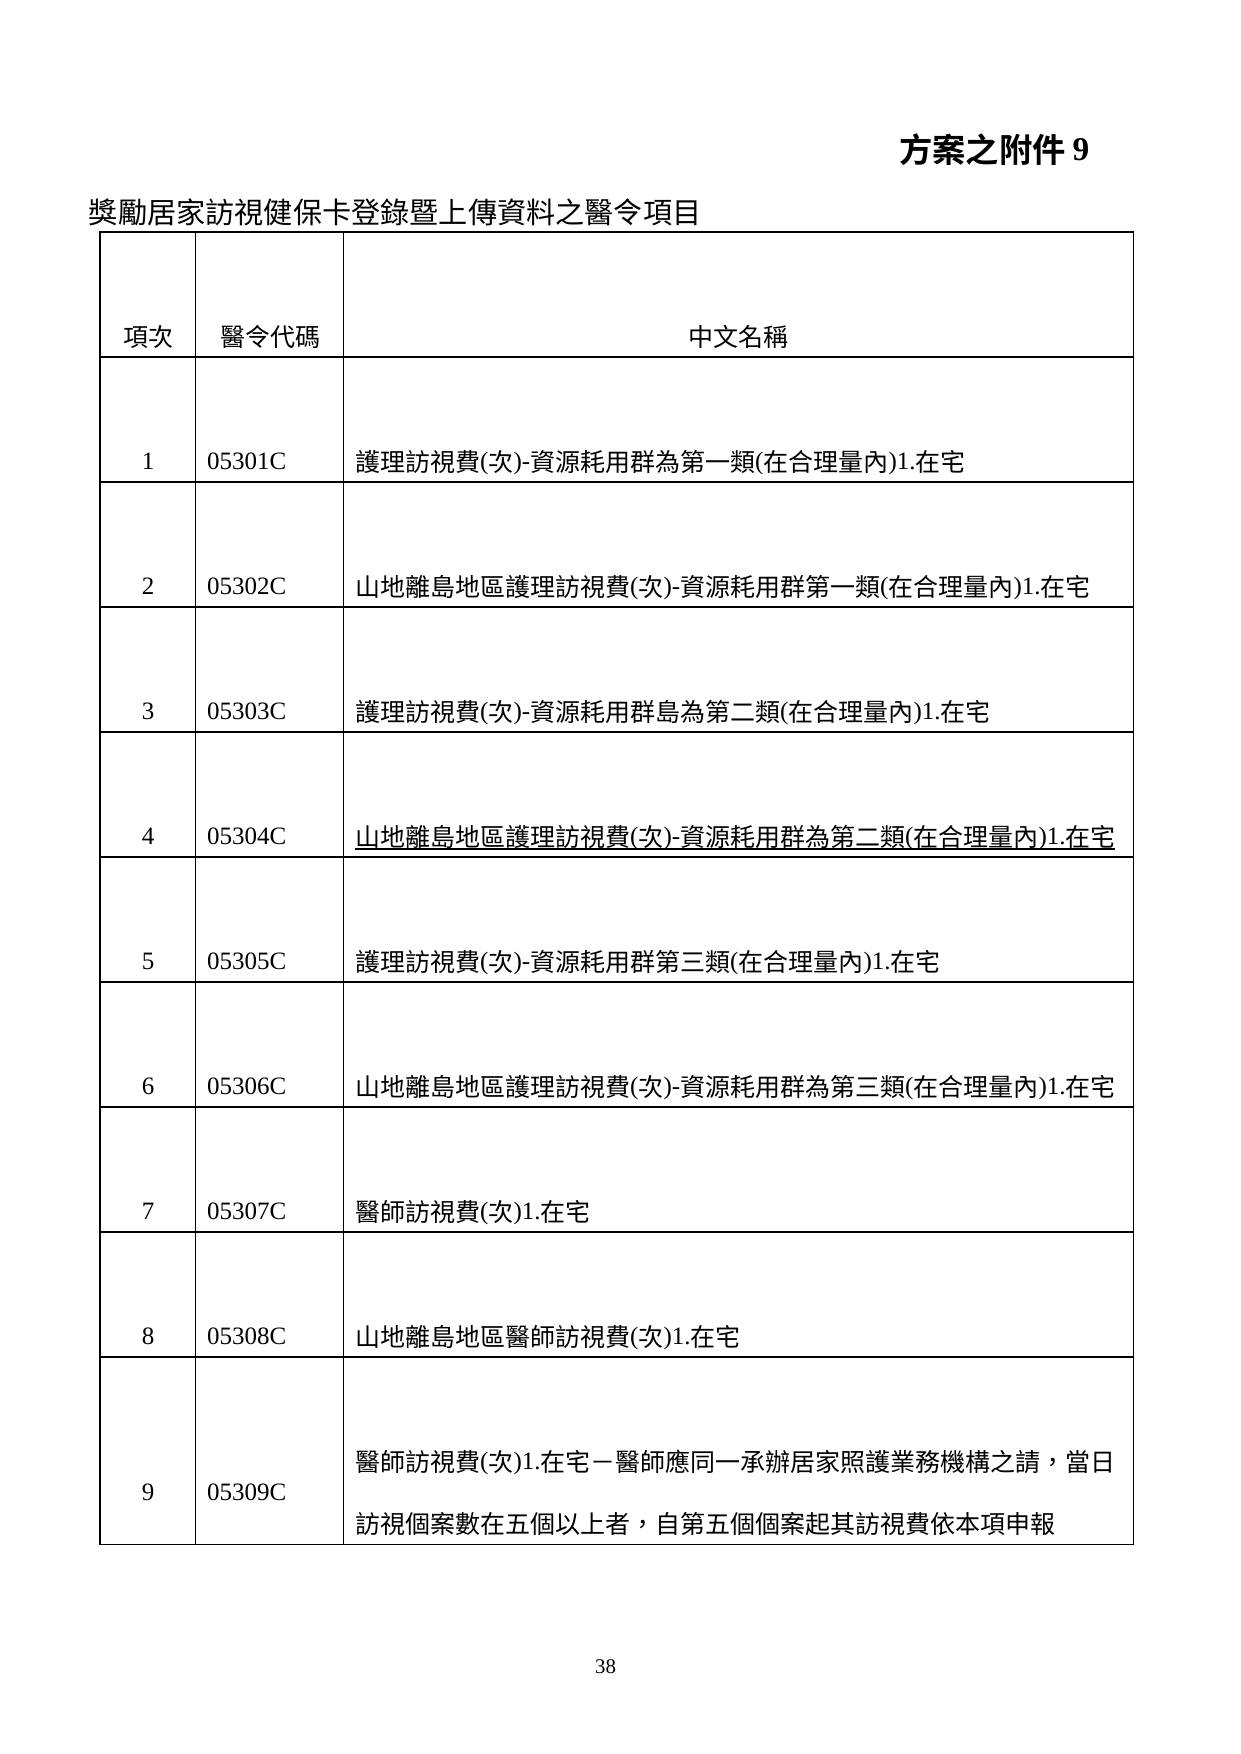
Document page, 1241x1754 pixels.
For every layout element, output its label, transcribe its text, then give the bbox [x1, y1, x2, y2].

table_cell 05303C [196, 608, 343, 731]
table_cell 05309C [196, 1358, 343, 1544]
table_cell 05306C [196, 983, 343, 1106]
table_header 項次 [101, 233, 195, 356]
table_cell 05302C [196, 483, 343, 606]
table_cell 山地離島地區護理訪視費(次)-資源耗用群為第二類(在合理量內)1.在宅 [344, 733, 1133, 856]
table_cell 山地離島地區護理訪視費(次)-資源耗用群第一類(在合理量內)1.在宅 [344, 483, 1133, 606]
table_cell 05305C [196, 858, 343, 981]
table_cell 6 [101, 983, 195, 1106]
table_cell 05304C [196, 733, 343, 856]
table_cell 山地離島地區護理訪視費(次)-資源耗用群為第三類(在合理量內)1.在宅 [344, 983, 1133, 1106]
table_cell 4 [101, 733, 195, 856]
table_cell 山地離島地區醫師訪視費(次)1.在宅 [344, 1233, 1133, 1356]
table_cell 護理訪視費(次)-資源耗用群島為第二類(在合理量內)1.在宅 [344, 608, 1133, 731]
table_cell 1 [101, 358, 195, 481]
table_cell 7 [101, 1108, 195, 1231]
table_cell 05308C [196, 1233, 343, 1356]
table_cell 8 [101, 1233, 195, 1356]
table_cell 2 [101, 483, 195, 606]
table_cell 9 [101, 1358, 195, 1544]
table_header 中文名稱 [344, 233, 1133, 356]
text 獎勵居家訪視健保卡登錄暨上傳資料之醫令項目 [89, 169, 1122, 231]
table_cell 05307C [196, 1108, 343, 1231]
table_cell 5 [101, 858, 195, 981]
table_cell 護理訪視費(次)-資源耗用群為第一類(在合理量內)1.在宅 [344, 358, 1133, 481]
table_cell 醫師訪視費(次)1.在宅－醫師應同一承辦居家照護業務機構之請，當日訪視個案數在五個以上者，自第五個個案起其訪視費依本項申報 [344, 1358, 1133, 1544]
table_header 醫令代碼 [196, 233, 343, 356]
table_cell 05301C [196, 358, 343, 481]
table_cell 護理訪視費(次)-資源耗用群第三類(在合理量內)1.在宅 [344, 858, 1133, 981]
table_cell 醫師訪視費(次)1.在宅 [344, 1108, 1133, 1231]
text 方案之附件9 [30, 106, 1089, 169]
table_cell 3 [101, 608, 195, 731]
